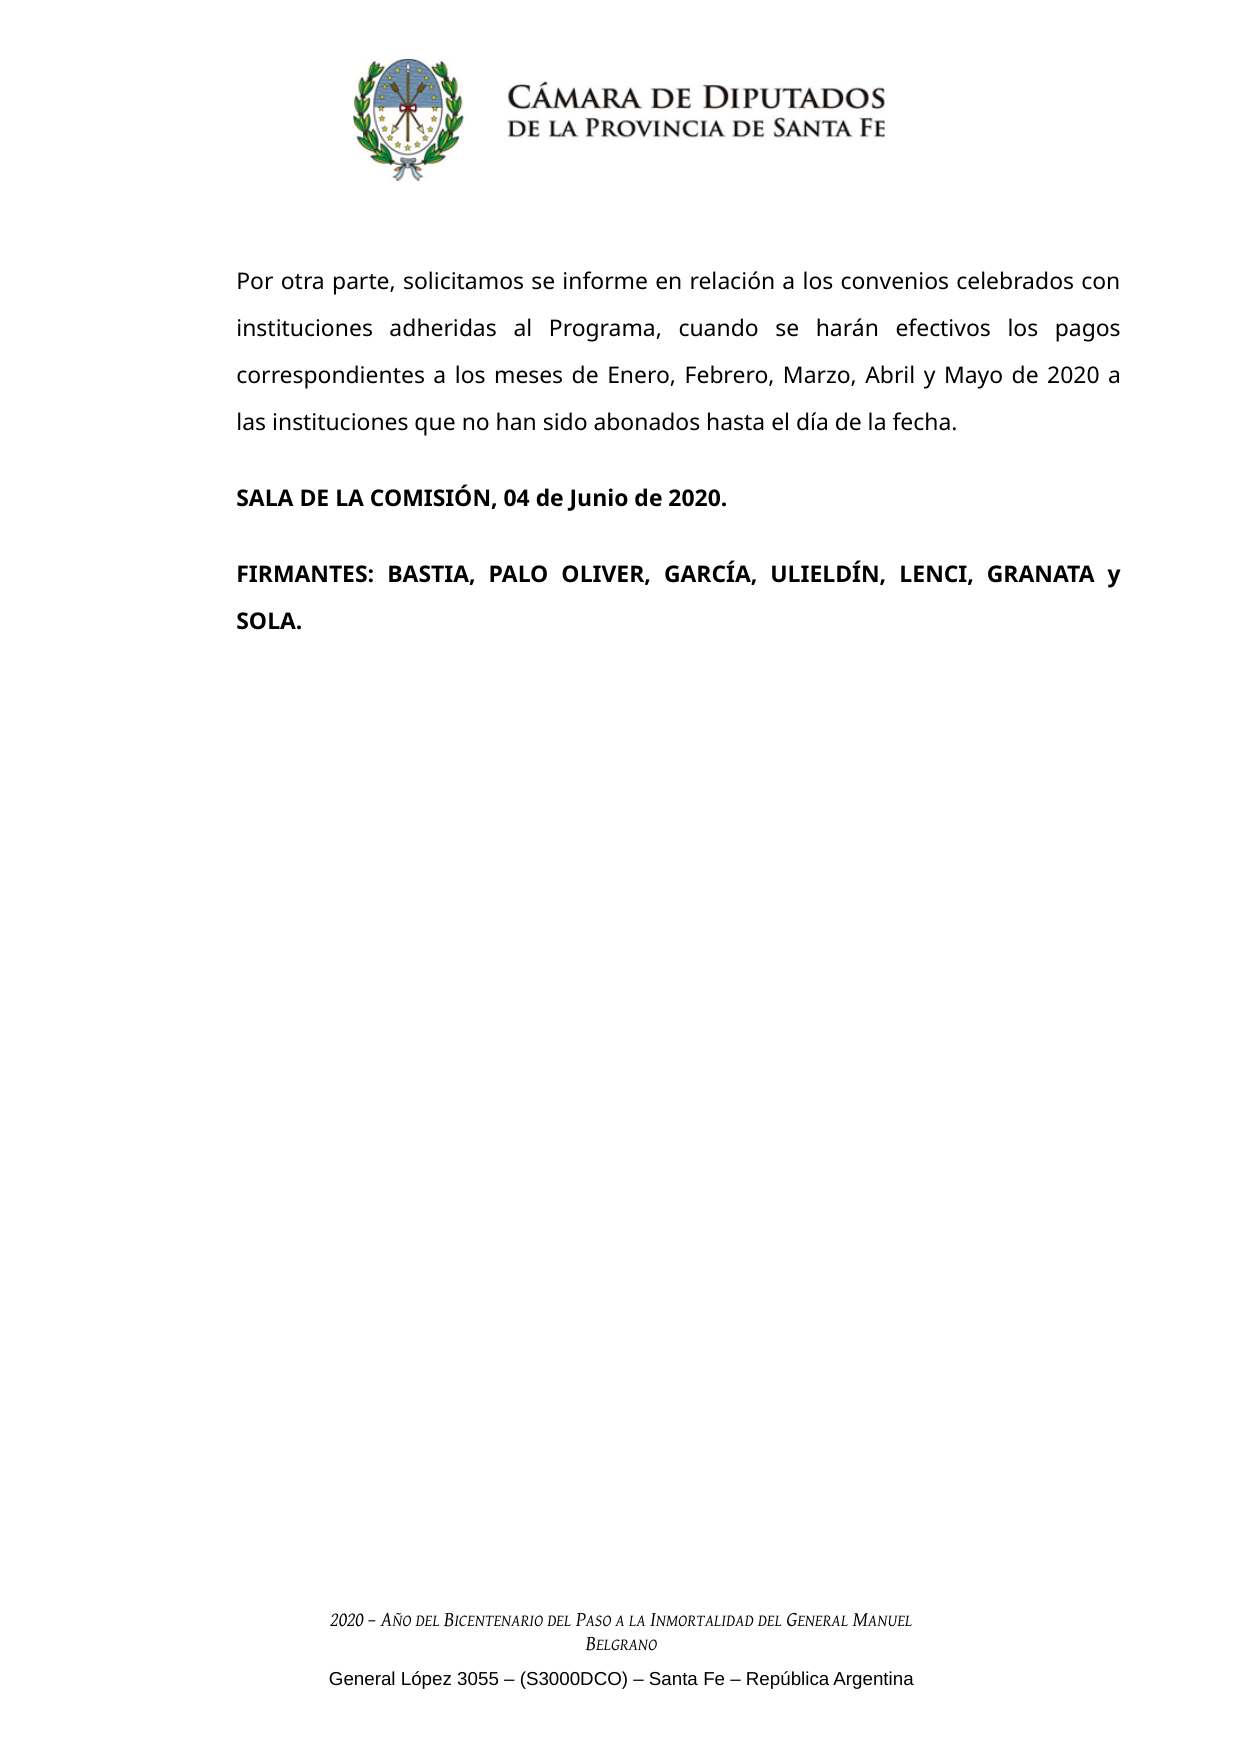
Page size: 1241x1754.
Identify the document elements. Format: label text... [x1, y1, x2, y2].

text FIRMANTES: BASTIA, PALO OLIVER, GARCÍA, ULIELDÍN, LENCI, GRANATA y SOLA. [236, 558, 1122, 636]
text SALA DE LA COMISIÓN, 04 de Junio de 2020. [236, 482, 1122, 513]
text Por otra parte, solicitamos se informe en relación a los convenios celebrados con instituciones adheridas al Programa, cuando se harán efectivos los pagos correspondientes a los meses de Enero, Febrero, Marzo, Abril y Mayo de 2020 a las instituciones que no han sido abonados hasta el día de la fecha. [236, 265, 1122, 437]
